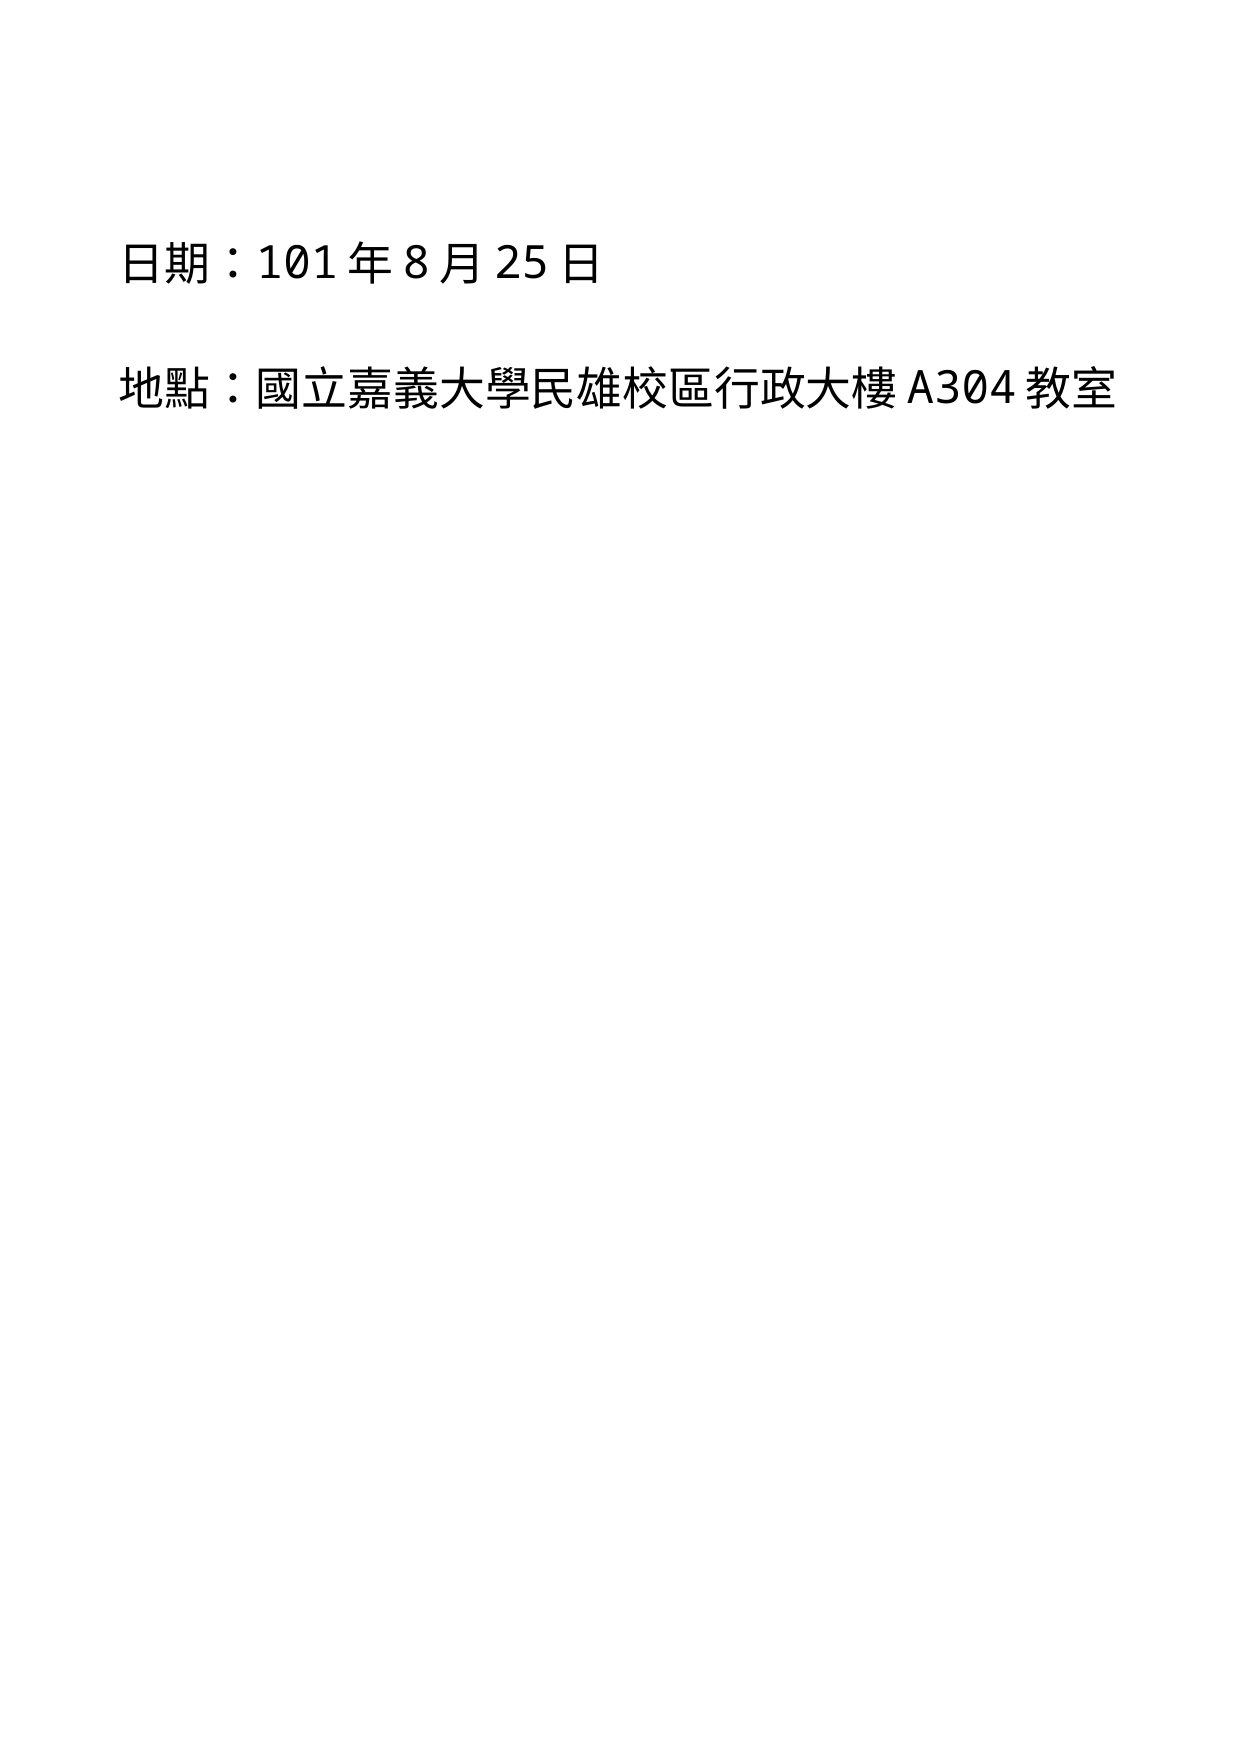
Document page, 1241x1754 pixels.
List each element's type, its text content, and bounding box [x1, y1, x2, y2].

text 地點：國立嘉義大學民雄校區行政大樓A304教室 [118, 313, 1122, 438]
text 日期：101年8月25日 [118, 188, 1122, 313]
